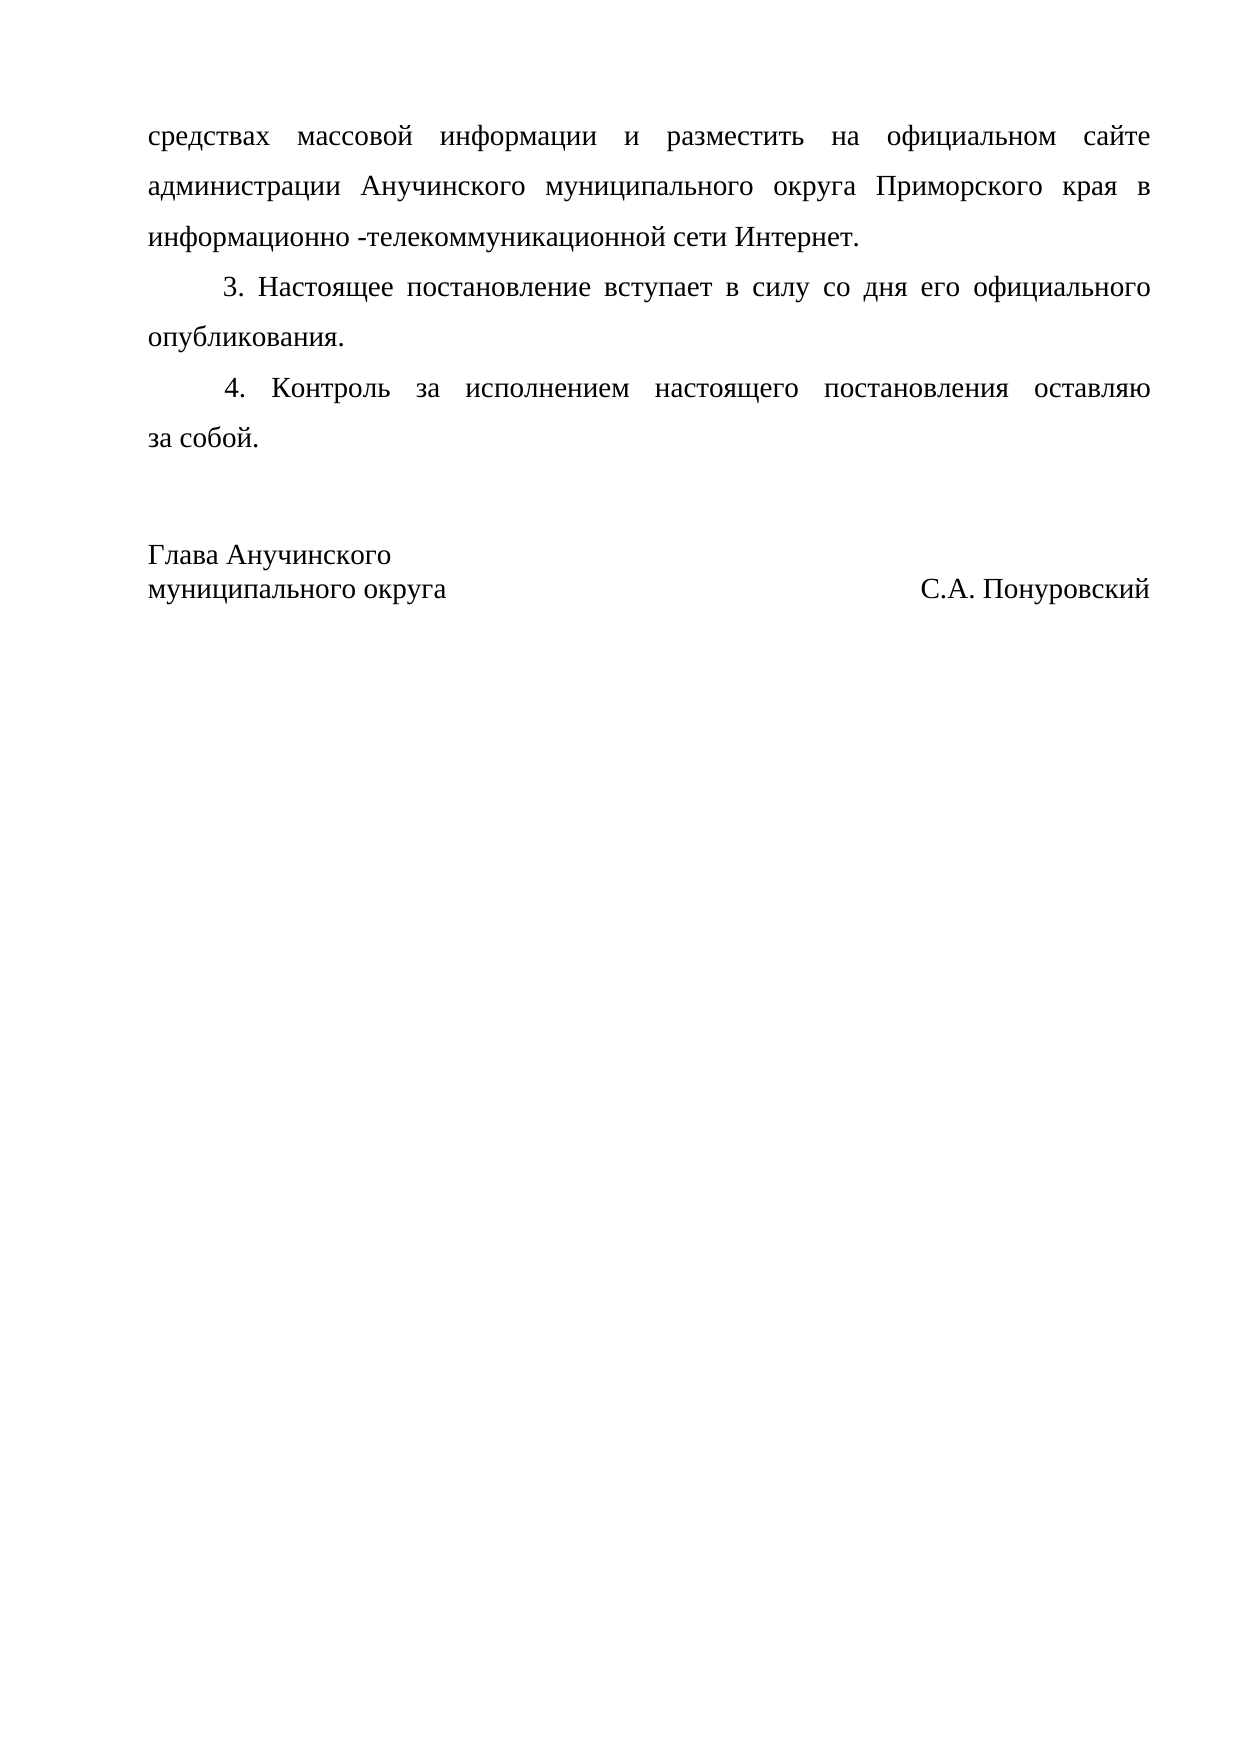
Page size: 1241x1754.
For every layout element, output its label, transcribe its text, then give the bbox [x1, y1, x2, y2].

text Глава Анучинского [148, 537, 1152, 571]
text 3. Настоящее постановление вступает в силу со дня его официального опубликования. [148, 269, 1152, 353]
text муниципального округа С.А. Понуровский [148, 571, 1152, 604]
text средствах массовой информации и разместить на официальном сайте администрации Анучинского муниципального округа Приморского края в информационно -телекоммуникационной сети Интернет. [148, 118, 1152, 252]
text 4. Контроль за исполнением настоящего постановления оставляю за собой. [148, 370, 1152, 453]
